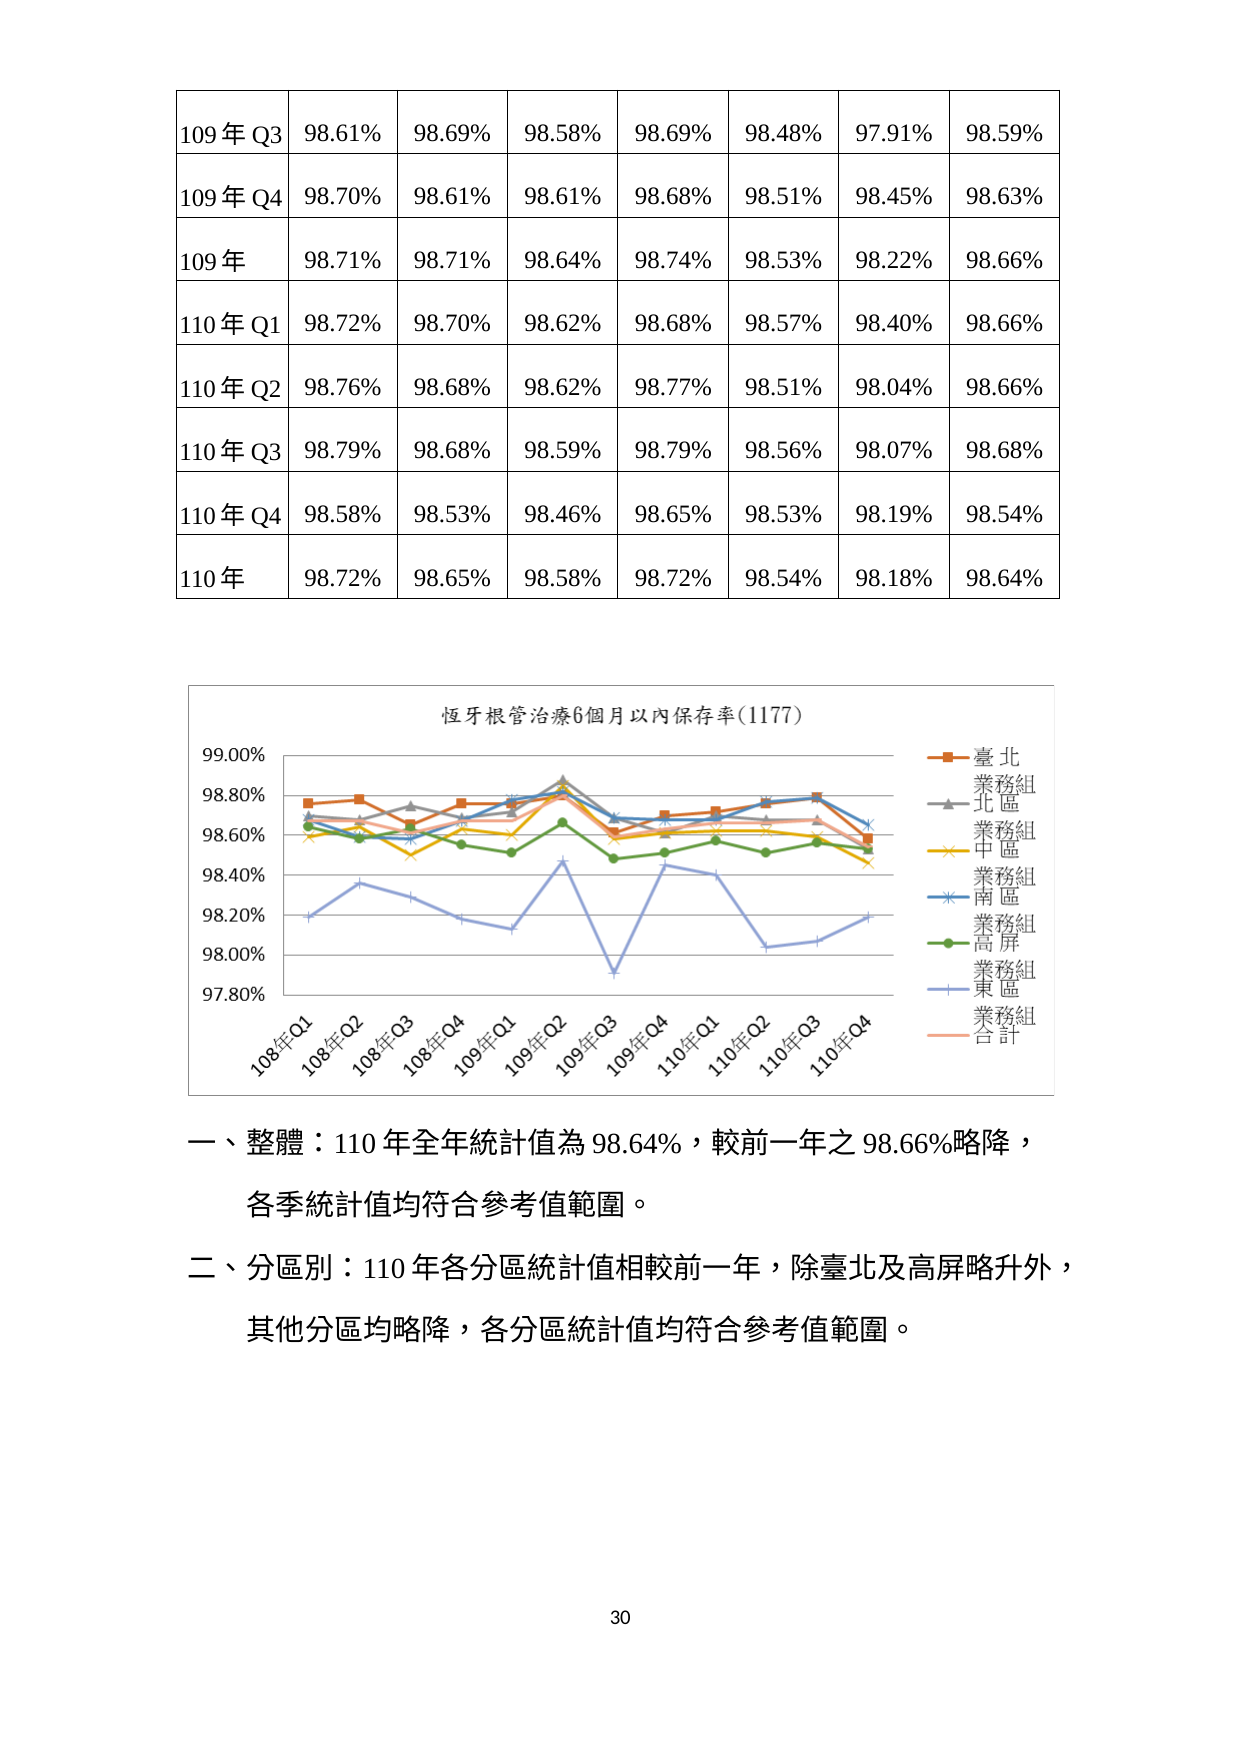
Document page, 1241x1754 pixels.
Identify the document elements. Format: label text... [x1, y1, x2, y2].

table_cell 98.53% [729, 218, 838, 280]
table_cell 98.18% [839, 535, 949, 598]
table_cell 98.04% [839, 345, 949, 407]
table_cell 98.68% [950, 408, 1059, 471]
table_cell 98.40% [839, 281, 949, 344]
table_cell 98.57% [729, 281, 838, 344]
table_cell 98.61% [508, 154, 617, 217]
table_cell 98.62% [508, 345, 617, 407]
table_cell 98.56% [729, 408, 838, 471]
table_cell 98.68% [618, 281, 728, 344]
table_cell 98.59% [508, 408, 617, 471]
table_cell 98.19% [839, 472, 949, 534]
table_cell 98.66% [950, 281, 1059, 344]
table_cell 98.69% [398, 91, 507, 153]
table_cell 98.65% [618, 472, 728, 534]
table_cell 98.69% [618, 91, 728, 153]
table_cell 98.53% [398, 472, 507, 534]
table_cell 98.76% [289, 345, 397, 407]
text 二、分區別：110年各分區統計值相較前一年，除臺北及高屏略升外，其他分區均略降，各分區統計值均符合參考值範圍。 [187, 1224, 1053, 1349]
table_cell 98.54% [950, 472, 1059, 534]
table_cell 98.22% [839, 218, 949, 280]
text 一、整體：110年全年統計值為98.64%，較前一年之98.66%略降，各季統計值均符合參考值範圍。 [187, 1099, 1053, 1224]
table_cell 110年 [177, 535, 288, 598]
table_cell 98.66% [950, 218, 1059, 280]
table_cell 98.71% [398, 218, 507, 280]
table_cell 98.72% [289, 535, 397, 598]
table_cell 98.63% [950, 154, 1059, 217]
table_cell 109年Q3 [177, 91, 288, 153]
table_cell 98.58% [508, 535, 617, 598]
table_cell 110年Q1 [177, 281, 288, 344]
table_cell 98.51% [729, 345, 838, 407]
table_cell 98.71% [289, 218, 397, 280]
table_cell 98.68% [398, 408, 507, 471]
table_cell 98.61% [398, 154, 507, 217]
table_cell 98.53% [729, 472, 838, 534]
table_cell 110年Q2 [177, 345, 288, 407]
table_cell 110年Q3 [177, 408, 288, 471]
table_cell 98.66% [950, 345, 1059, 407]
table_header [173, 90, 1069, 1099]
table_cell 98.65% [398, 535, 507, 598]
table_cell 98.68% [398, 345, 507, 407]
table_cell 98.70% [289, 154, 397, 217]
table_cell 109年 [177, 218, 288, 280]
table_cell 110年Q4 [177, 472, 288, 534]
table_cell 98.64% [950, 535, 1059, 598]
table_cell 98.70% [398, 281, 507, 344]
table_cell 98.79% [618, 408, 728, 471]
table_cell 98.07% [839, 408, 949, 471]
table_cell 98.61% [289, 91, 397, 153]
table_cell 98.58% [508, 91, 617, 153]
table_cell 98.79% [289, 408, 397, 471]
table_cell 98.72% [618, 535, 728, 598]
table_cell 98.59% [950, 91, 1059, 153]
table_cell 98.64% [508, 218, 617, 280]
table_cell 98.72% [289, 281, 397, 344]
table_cell 98.46% [508, 472, 617, 534]
table_cell 98.62% [508, 281, 617, 344]
table_cell 98.54% [729, 535, 838, 598]
table_cell 98.51% [729, 154, 838, 217]
table_cell 98.74% [618, 218, 728, 280]
table_cell 98.58% [289, 472, 397, 534]
table_cell 97.91% [839, 91, 949, 153]
table_cell 109年Q4 [177, 154, 288, 217]
table_cell 98.77% [618, 345, 728, 407]
table_cell 98.68% [618, 154, 728, 217]
table_cell 98.48% [729, 91, 838, 153]
table_cell 98.45% [839, 154, 949, 217]
